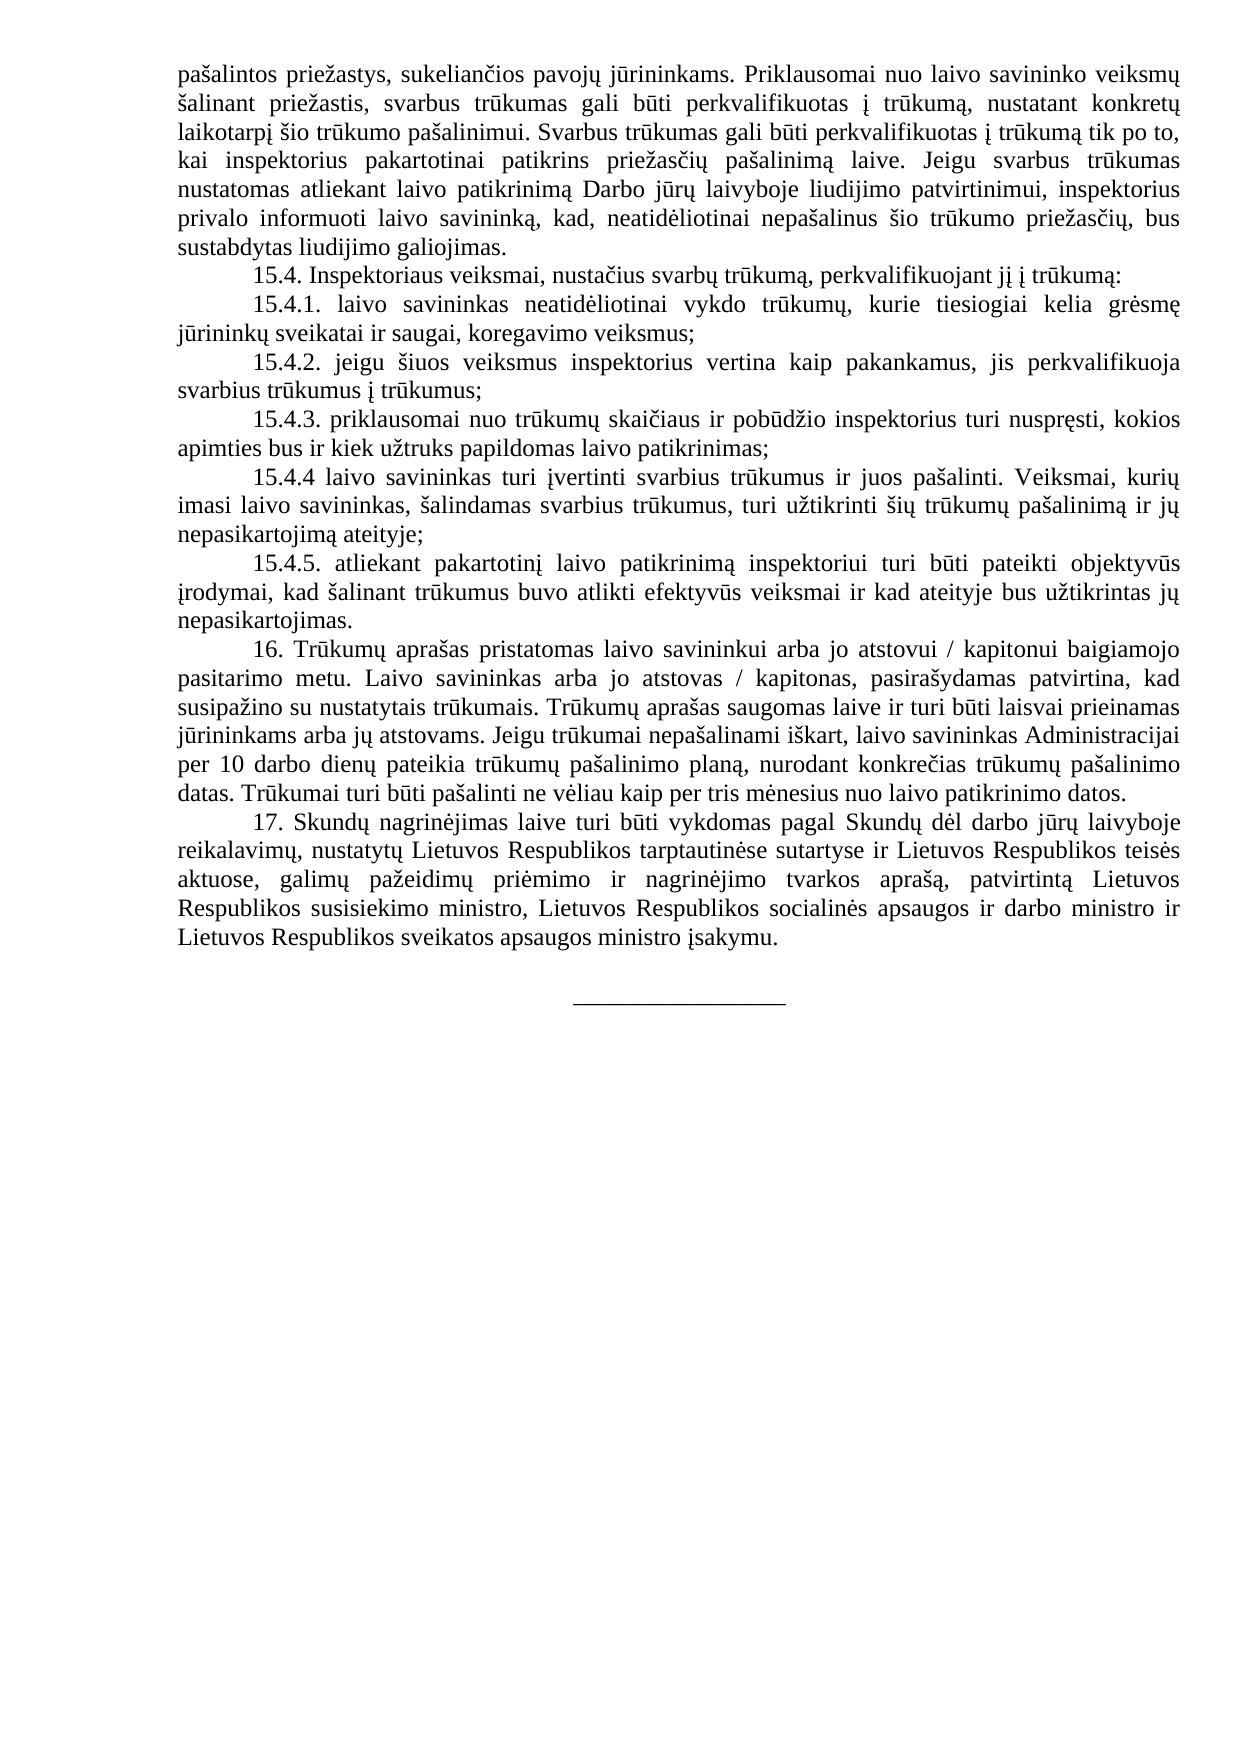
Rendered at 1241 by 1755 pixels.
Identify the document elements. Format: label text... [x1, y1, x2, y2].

text 17. Skundų nagrinėjimas laive turi būti vykdomas pagal Skundų dėl darbo jūrų laivyboje reikalavimų, nustatytų Lietuvos Respublikos tarptautinėse sutartyse ir Lietuvos Respublikos teisės aktuose, galimų pažeidimų priėmimo ir nagrinėjimo tvarkos aprašą, patvirtintą Lietuvos Respublikos susisiekimo ministro, Lietuvos Respublikos socialinės apsaugos ir darbo ministro ir Lietuvos Respublikos sveikatos apsaugos ministro įsakymu. [177, 807, 1181, 950]
text 15.4. Inspektoriaus veiksmai, nustačius svarbų trūkumą, perkvalifikuojant jį į trūkumą: [177, 260, 1181, 289]
text pašalintos priežastys, sukeliančios pavojų jūrininkams. Priklausomai nuo laivo savininko veiksmų šalinant priežastis, svarbus trūkumas gali būti perkvalifikuotas į trūkumą, nustatant konkretų laikotarpį šio trūkumo pašalinimui. Svarbus trūkumas gali būti perkvalifikuotas į trūkumą tik po to, kai inspektorius pakartotinai patikrins priežasčių pašalinimą laive. Jeigu svarbus trūkumas nustatomas atliekant laivo patikrinimą Darbo jūrų laivyboje liudijimo patvirtinimui, inspektorius privalo informuoti laivo savininką, kad, neatidėliotinai nepašalinus šio trūkumo priežasčių, bus sustabdytas liudijimo galiojimas. [177, 59, 1181, 260]
text 15.4.1. laivo savininkas neatidėliotinai vykdo trūkumų, kurie tiesiogiai kelia grėsmę jūrininkų sveikatai ir saugai, koregavimo veiksmus; [177, 289, 1181, 347]
text 15.4.3. priklausomai nuo trūkumų skaičiaus ir pobūdžio inspektorius turi nuspręsti, kokios apimties bus ir kiek užtruks papildomas laivo patikrinimas; [177, 404, 1181, 462]
text 15.4.4 laivo savininkas turi įvertinti svarbius trūkumus ir juos pašalinti. Veiksmai, kurių imasi laivo savininkas, šalindamas svarbius trūkumus, turi užtikrinti šių trūkumų pašalinimą ir jų nepasikartojimą ateityje; [177, 462, 1181, 548]
text 16. Trūkumų aprašas pristatomas laivo savininkui arba jo atstovui / kapitonui baigiamojo pasitarimo metu. Laivo savininkas arba jo atstovas / kapitonas, pasirašydamas patvirtina, kad susipažino su nustatytais trūkumais. Trūkumų aprašas saugomas laive ir turi būti laisvai prieinamas jūrininkams arba jų atstovams. Jeigu trūkumai nepašalinami iškart, laivo savininkas Administracijai per 10 darbo dienų pateikia trūkumų pašalinimo planą, nurodant konkrečias trūkumų pašalinimo datas. Trūkumai turi būti pašalinti ne vėliau kaip per tris mėnesius nuo laivo patikrinimo datos. [177, 634, 1181, 807]
text 15.4.2. jeigu šiuos veiksmus inspektorius vertina kaip pakankamus, jis perkvalifikuoja svarbius trūkumus į trūkumus; [177, 347, 1181, 404]
text 15.4.5. atliekant pakartotinį laivo patikrinimą inspektoriui turi būti pateikti objektyvūs įrodymai, kad šalinant trūkumus buvo atlikti efektyvūs veiksmai ir kad ateityje bus užtikrintas jų nepasikartojimas. [177, 548, 1181, 634]
text _________________ [177, 979, 1181, 1008]
